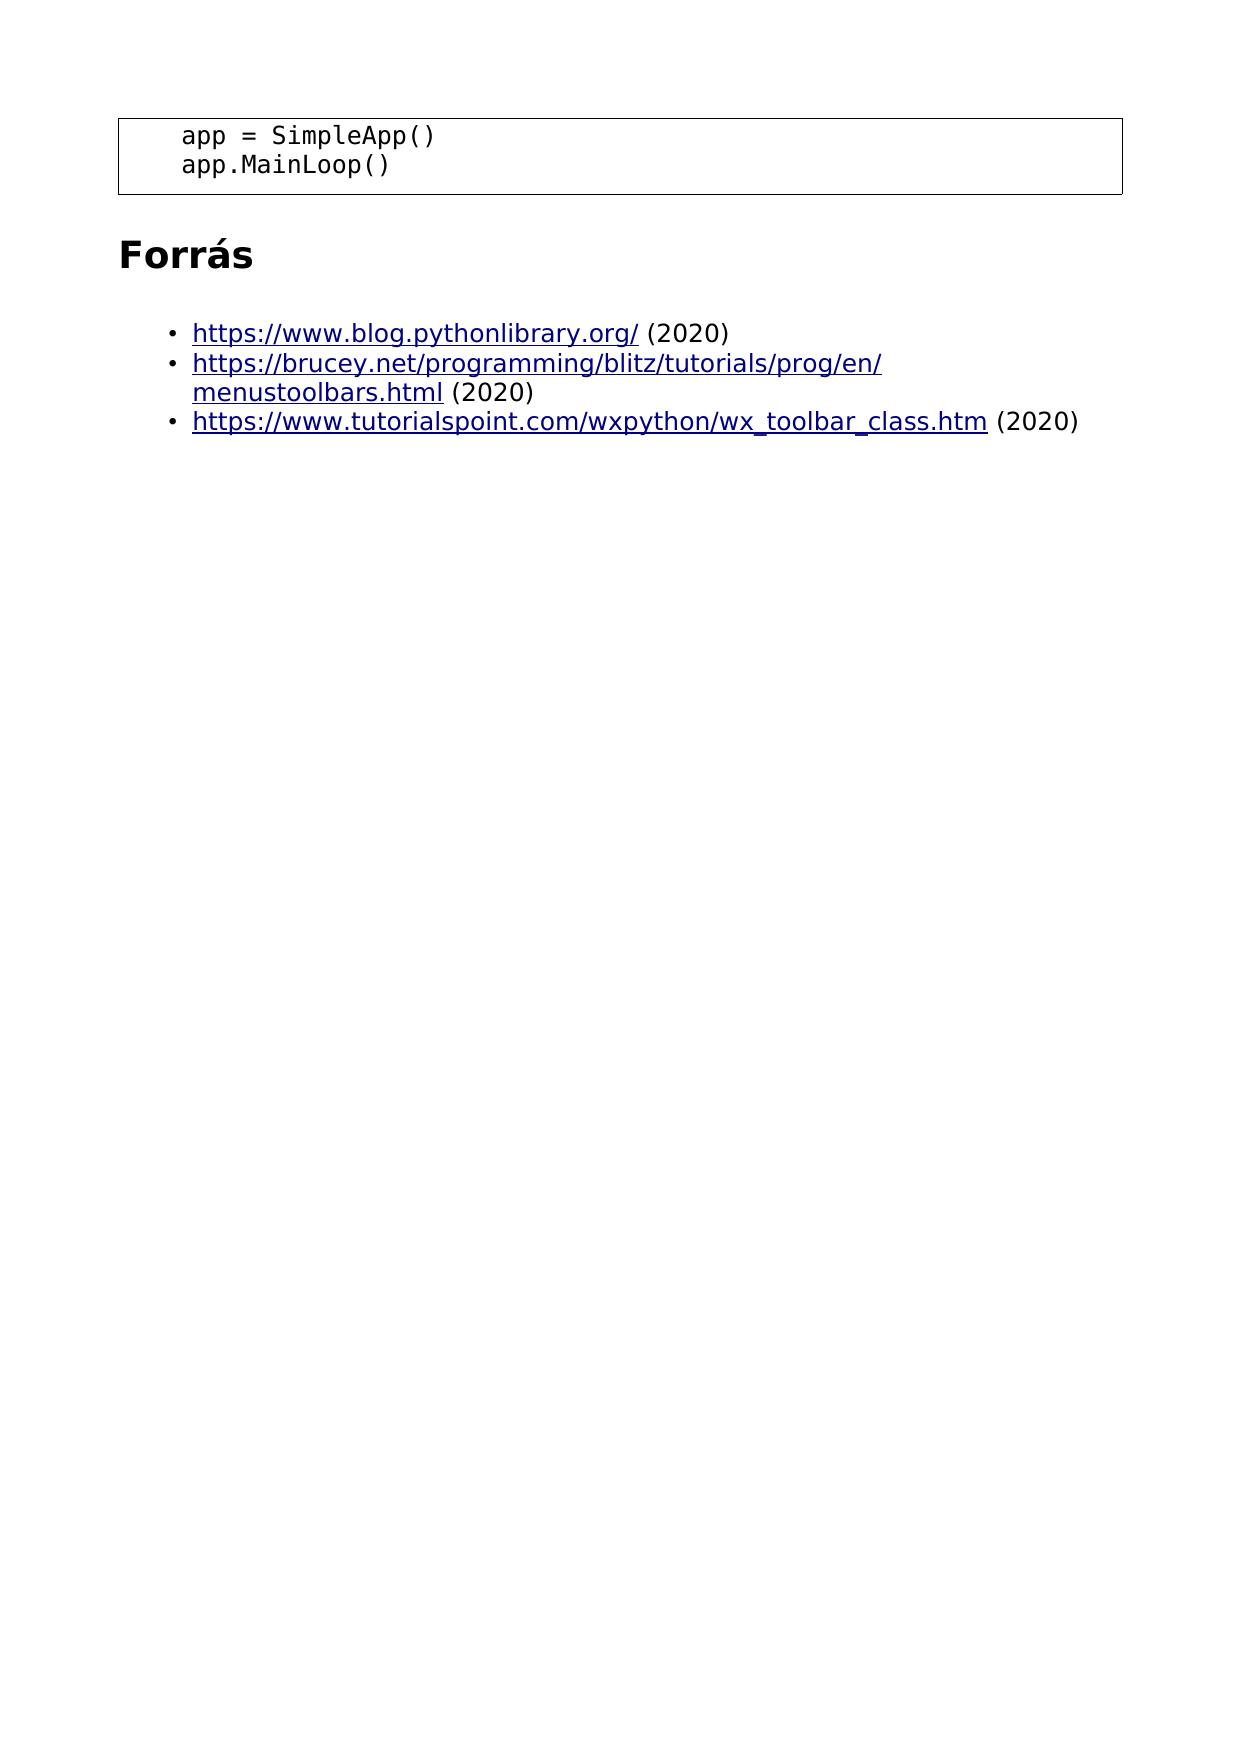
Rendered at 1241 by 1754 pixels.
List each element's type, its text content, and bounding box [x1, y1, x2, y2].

list https://brucey.net/programming/blitz/tutorials/prog/en/menustoolbars.html (2020) [177, 349, 1122, 407]
table_header app = SimpleApp() app.MainLoop() [119, 119, 1122, 194]
list https://www.tutorialspoint.com/wxpython/wx_toolbar_class.htm (2020) [177, 407, 1122, 436]
subtitle Forrás [118, 234, 1122, 278]
list https://www.blog.pythonlibrary.org/ (2020) [177, 320, 1122, 349]
